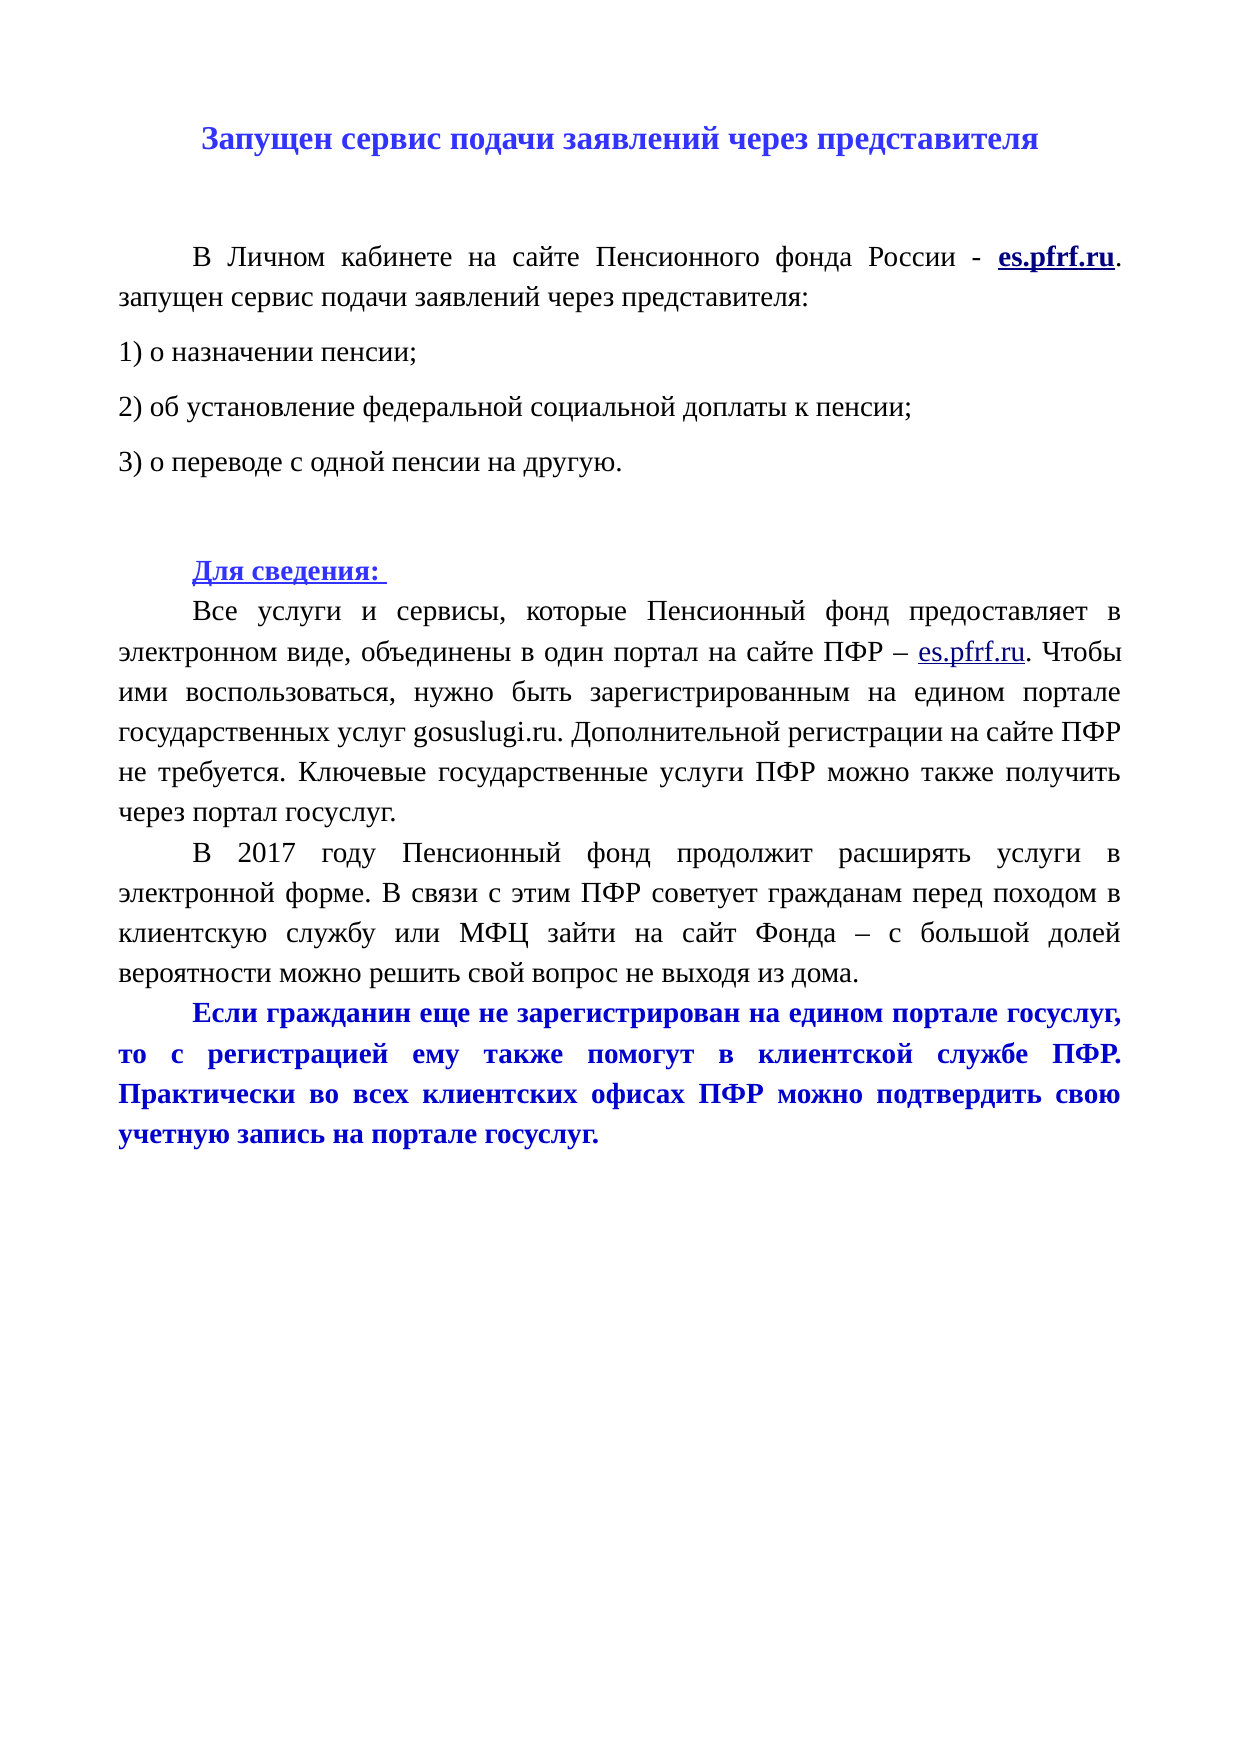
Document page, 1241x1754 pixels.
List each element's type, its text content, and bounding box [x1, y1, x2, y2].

text В Личном кабинете на сайте Пенсионного фонда России - es.pfrf.ru. запущен сервис подачи заявлений через представителя: [118, 239, 1122, 313]
text Если гражданин еще не зарегистрирован на едином портале госуслуг, то с регистрацией ему также помогут в клиентской службе ПФР. Практически во всех клиентских офисах ПФР можно подтвердить свою учетную запись на портале госуслуг. [118, 996, 1122, 1150]
text Для сведения: [118, 553, 1122, 587]
text 2) об установление федеральной социальной доплаты к пенсии; [118, 389, 1122, 422]
text Все услуги и сервисы, которые Пенсионный фонд предоставляет в электронном виде, объединены в один портал на сайте ПФР – es.pfrf.ru. Чтобы ими воспользоваться, нужно быть зарегистрированным на едином портале государственных услуг gosuslugi.ru. Дополнительной регистрации на сайте ПФР не требуется. Ключевые государственные услуги ПФР можно также получить через портал госуслуг. [118, 593, 1122, 828]
text 1) о назначении пенсии; [118, 334, 1122, 368]
text Запущен сервис подачи заявлений через представителя [118, 118, 1122, 156]
text 3) о переводе с одной пенсии на другую. [118, 444, 1122, 477]
text В 2017 году Пенсионный фонд продолжит расширять услуги в электронной форме. В связи с этим ПФР советует гражданам перед походом в клиентскую службу или МФЦ зайти на сайт Фонда – с большой долей вероятности можно решить свой вопрос не выходя из дома. [118, 835, 1122, 989]
